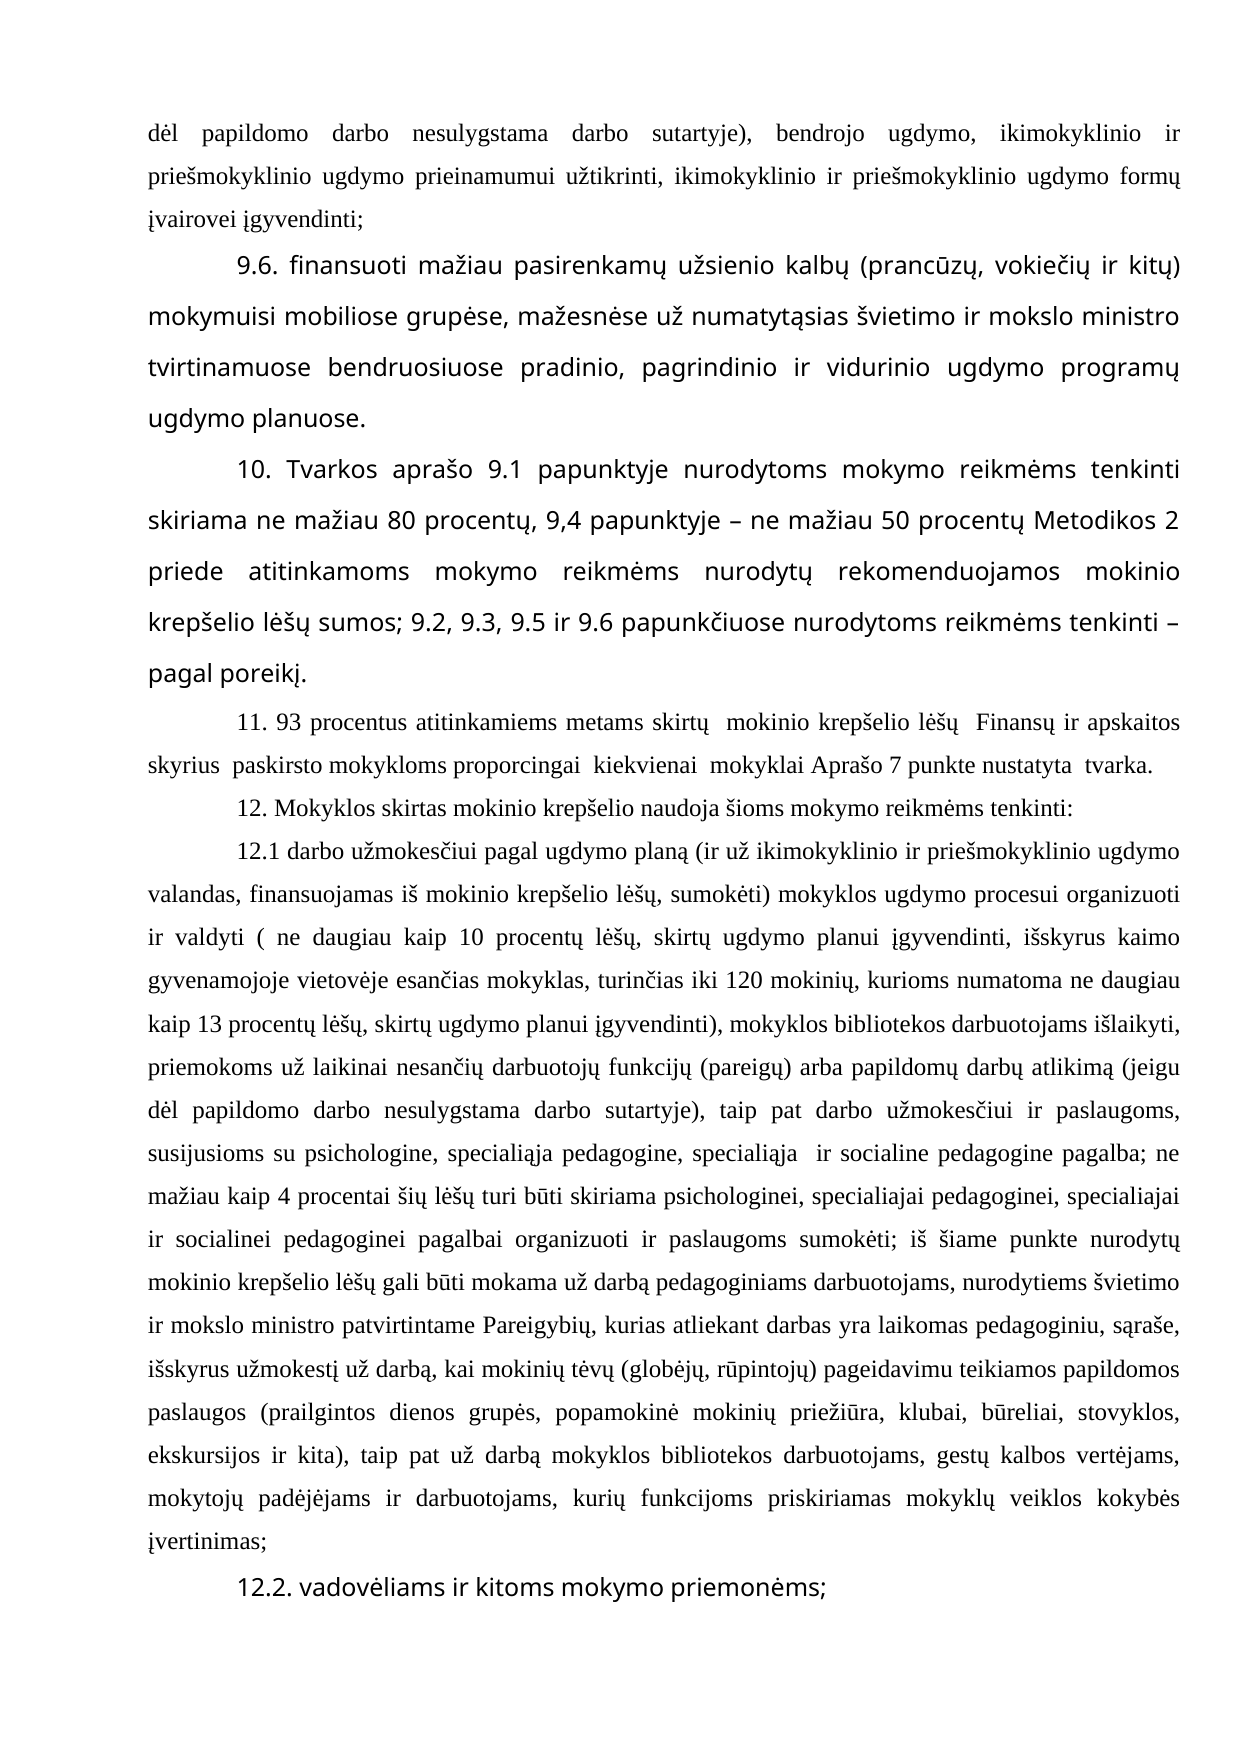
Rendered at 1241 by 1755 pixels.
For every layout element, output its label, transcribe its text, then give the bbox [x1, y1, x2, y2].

text 12. Mokyklos skirtas mokinio krepšelio naudoja šioms mokymo reikmėms tenkinti: [148, 793, 1181, 822]
text 10. Tvarkos aprašo 9.1 papunktyje nurodytoms mokymo reikmėms tenkinti skiriama ne mažiau 80 procentų, 9,4 papunktyje – ne mažiau 50 procentų Metodikos 2 priede atitinkamoms mokymo reikmėms nurodytų rekomenduojamos mokinio krepšelio lėšų sumos; 9.2, 9.3, 9.5 ir 9.6 papunkčiuose nurodytoms reikmėms tenkinti – pagal poreikį. [148, 452, 1181, 690]
text dėl papildomo darbo nesulygstama darbo sutartyje), bendrojo ugdymo, ikimokyklinio ir priešmokyklinio ugdymo prieinamumui užtikrinti, ikimokyklinio ir priešmokyklinio ugdymo formų įvairovei įgyvendinti; [148, 118, 1181, 233]
text 12.2. vadovėliams ir kitoms mokymo priemonėms; [148, 1569, 1181, 1603]
text 11. 93 procentus atitinkamiems metams skirtų mokinio krepšelio lėšų Finansų ir apskaitos skyrius paskirsto mokykloms proporcingai kiekvienai mokyklai Aprašo 7 punkte nustatyta tvarka. [148, 707, 1181, 779]
text 9.6. finansuoti mažiau pasirenkamų užsienio kalbų (prancūzų, vokiečių ir kitų) mokymuisi mobiliose grupėse, mažesnėse už numatytąsias švietimo ir mokslo ministro tvirtinamuose bendruosiuose pradinio, pagrindinio ir vidurinio ugdymo programų ugdymo planuose. [148, 247, 1181, 435]
text 12.1 darbo užmokesčiui pagal ugdymo planą (ir už ikimokyklinio ir priešmokyklinio ugdymo valandas, finansuojamas iš mokinio krepšelio lėšų, sumokėti) mokyklos ugdymo procesui organizuoti ir valdyti ( ne daugiau kaip 10 procentų lėšų, skirtų ugdymo planui įgyvendinti, išskyrus kaimo gyvenamojoje vietovėje esančias mokyklas, turinčias iki 120 mokinių, kurioms numatoma ne daugiau kaip 13 procentų lėšų, skirtų ugdymo planui įgyvendinti), mokyklos bibliotekos darbuotojams išlaikyti, priemokoms už laikinai nesančių darbuotojų funkcijų (pareigų) arba papildomų darbų atlikimą (jeigu dėl papildomo darbo nesulygstama darbo sutartyje), taip pat darbo užmokesčiui ir paslaugoms, susijusioms su psichologine, specialiąja pedagogine, specialiąja ir socialine pedagogine pagalba; ne mažiau kaip 4 procentai šių lėšų turi būti skiriama psichologinei, specialiajai pedagoginei, specialiajai ir socialinei pedagoginei pagalbai organizuoti ir paslaugoms sumokėti; iš šiame punkte nurodytų mokinio krepšelio lėšų gali būti mokama už darbą pedagoginiams darbuotojams, nurodytiems švietimo ir mokslo ministro patvirtintame Pareigybių, kurias atliekant darbas yra laikomas pedagoginiu, sąraše, išskyrus užmokestį už darbą, kai mokinių tėvų (globėjų, rūpintojų) pageidavimu teikiamos papildomos paslaugos (prailgintos dienos grupės, popamokinė mokinių priežiūra, klubai, būreliai, stovyklos, ekskursijos ir kita), taip pat už darbą mokyklos bibliotekos darbuotojams, gestų kalbos vertėjams, mokytojų padėjėjams ir darbuotojams, kurių funkcijoms priskiriamas mokyklų veiklos kokybės įvertinimas; [148, 836, 1181, 1555]
